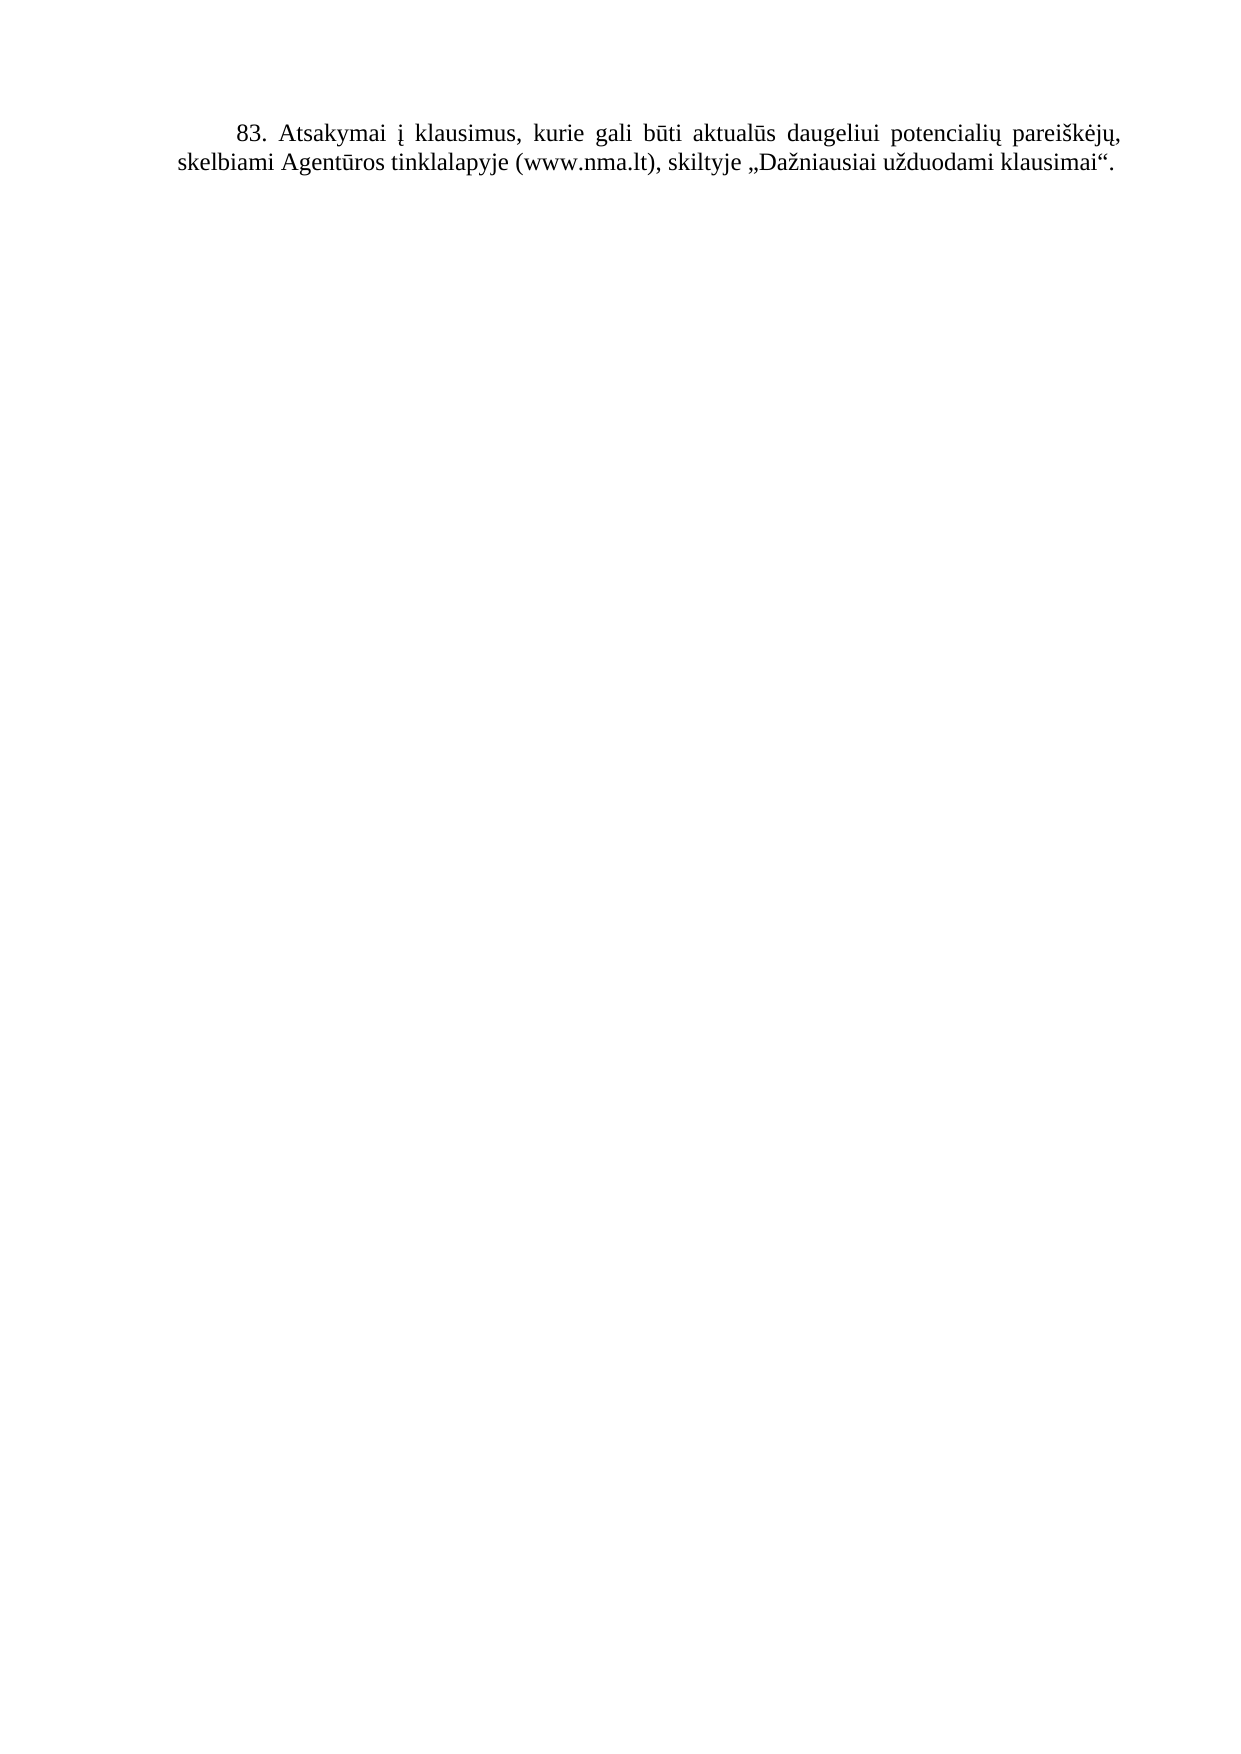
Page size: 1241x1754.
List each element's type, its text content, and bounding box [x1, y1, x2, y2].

text 83. Atsakymai į klausimus, kurie gali būti aktualūs daugeliui potencialių pareiškėjų, skelbiami Agentūros tinklalapyje (www.nma.lt), skiltyje „Dažniausiai užduodami klausimai“. [177, 118, 1122, 176]
